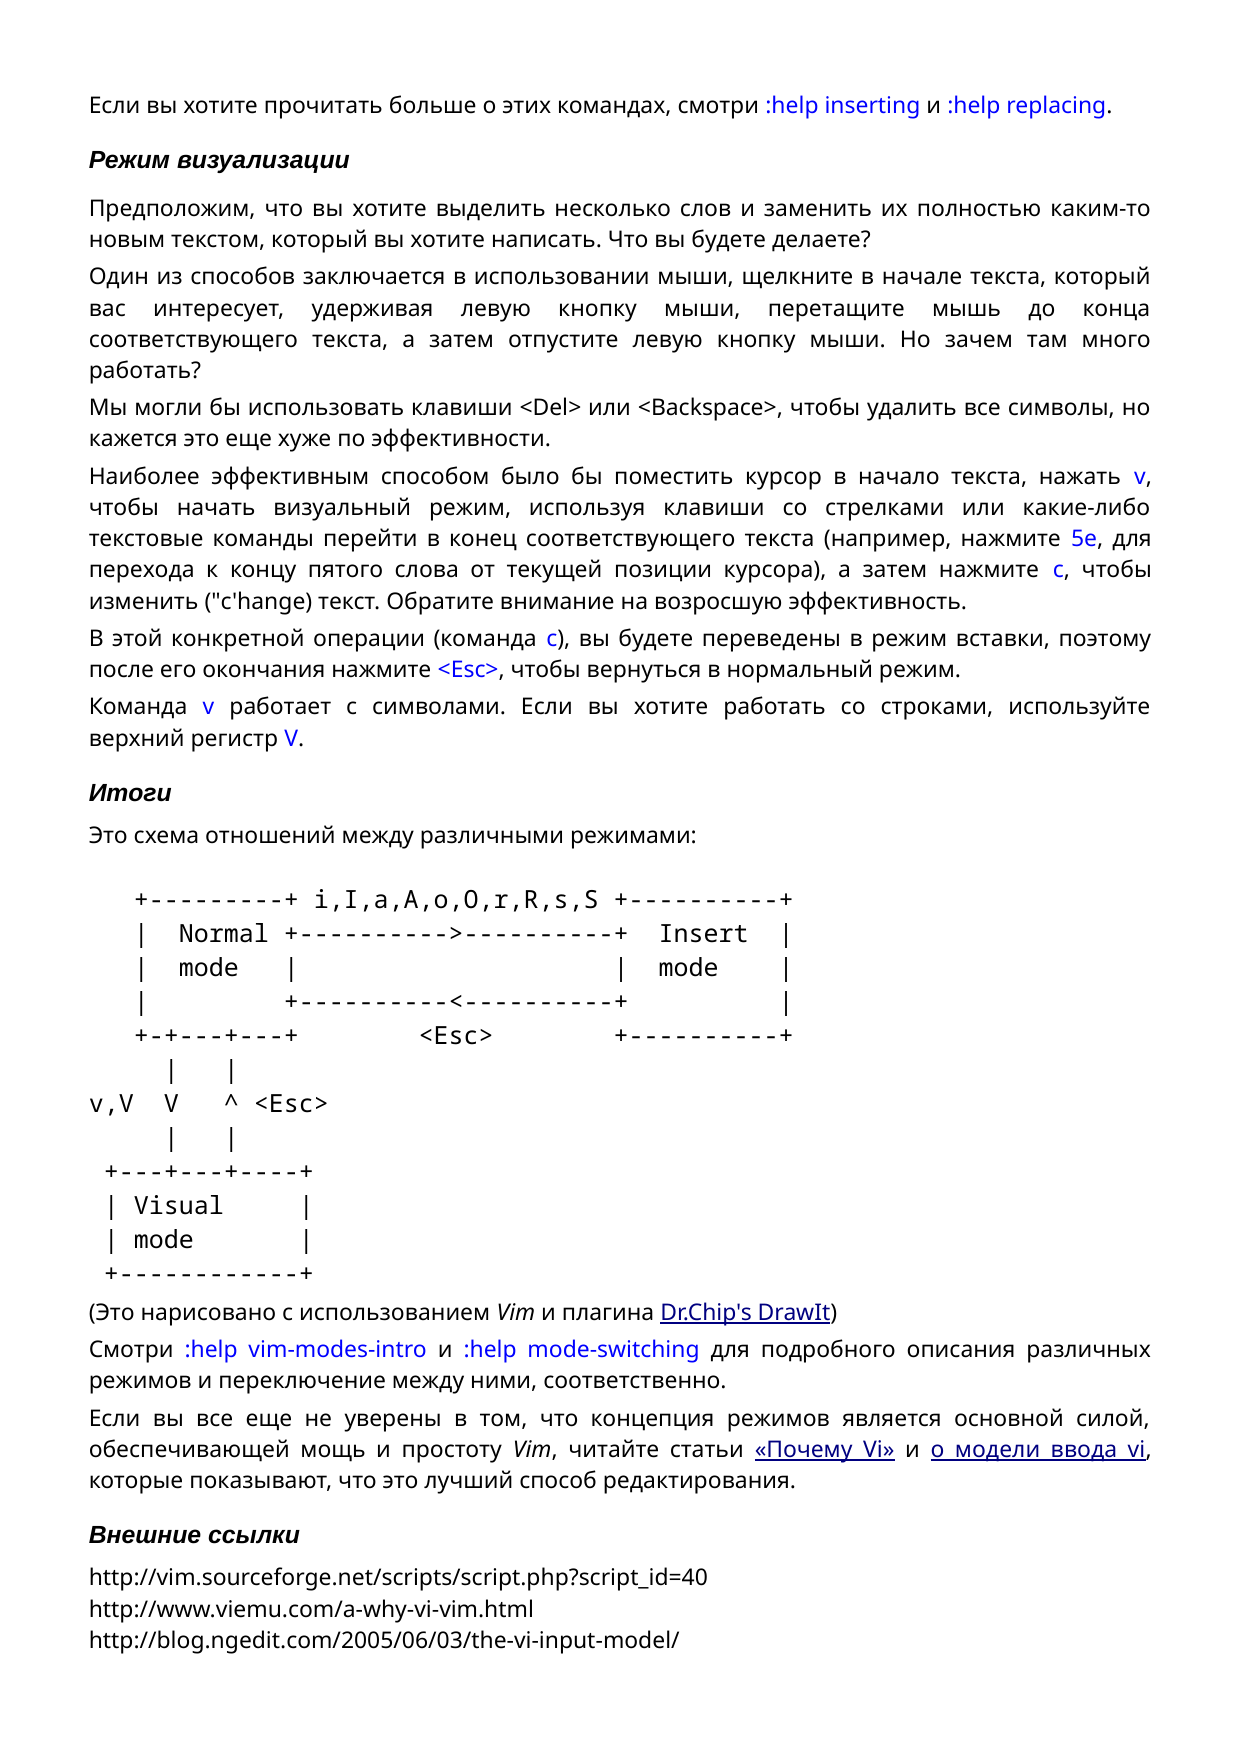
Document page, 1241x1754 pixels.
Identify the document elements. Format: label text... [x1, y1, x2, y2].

text Если вы хотите прочитать больше о этих командах, смотри :help inserting и :help replacing. [88, 88, 1152, 120]
text Предположим, что вы хотите выделить несколько слов и заменить их полностью каким-то новым текстом, который вы хотите написать. Что вы будете делаете? [88, 192, 1152, 254]
text | Normal +---------->----------+ Insert | [88, 915, 1152, 949]
text | | [88, 1120, 1152, 1154]
text Наиболее эффективным способом было бы поместить курсор в начало текста, нажать v, чтобы начать визуальный режим, используя клавиши со стрелками или какие-либо текстовые команды перейти в конец соответствующего текста (например, нажмите 5e, для перехода к концу пятого слова от текущей позиции курсора), а затем нажмите c, чтобы изменить ("c'hange) текст. Обратите внимание на возросшую эффективность. [88, 459, 1152, 616]
text | | [88, 1052, 1152, 1086]
text http://blog.ngedit.com/2005/06/03/the-vi-input-model/ [88, 1624, 1152, 1655]
subtitle Режим визуализации [88, 145, 1152, 173]
text +---------+ i,I,a,A,o,O,r,R,s,S +----------+ [88, 881, 1152, 915]
text +---+---+----+ [88, 1154, 1152, 1188]
text (Это нарисовано с использованием Vim и плагина Dr.Chip's DrawIt) [88, 1296, 1152, 1327]
text В этой конкретной операции (команда с), вы будете переведены в режим вставки, поэтому после его окончания нажмите <Esc>, чтобы вернуться в нормальный режим. [88, 622, 1152, 684]
text | +----------<----------+ | [88, 983, 1152, 1017]
text Команда v работает с символами. Если вы хотите работать со строками, используйте верхний регистр V. [88, 690, 1152, 753]
text Это схема отношений между различными режимами: [88, 819, 1152, 850]
text Смотри :help vim-modes-intro и :help mode-switching для подробного описания различных режимов и переключение между ними, соответственно. [88, 1333, 1152, 1396]
text | mode | [88, 1222, 1152, 1256]
text http://vim.sourceforge.net/scripts/script.php?script_id=40 [88, 1561, 1152, 1593]
text +-+---+---+ <Esc> +----------+ [88, 1017, 1152, 1052]
text Мы могли бы использовать клавиши <Del> или <Backspace>, чтобы удалить все символы, но кажется это еще хуже по эффективности. [88, 391, 1152, 454]
text | mode | | mode | [88, 949, 1152, 983]
text Один из способов заключается в использовании мыши, щелкните в начале текста, который вас интересует, удерживая левую кнопку мыши, перетащите мышь до конца соответствующего текста, а затем отпустите левую кнопку мыши. Но зачем там много работать? [88, 260, 1152, 385]
text http://www.viemu.com/a-why-vi-vim.html [88, 1593, 1152, 1624]
text +------------+ [88, 1256, 1152, 1290]
subtitle Итоги [88, 778, 1152, 806]
text Если вы все еще не уверены в том, что концепция режимов является основной силой, обеспечивающей мощь и простоту Vim, читайте статьи «Почему Vi» и о модели ввода vi, которые показывают, что это лучший способ редактирования. [88, 1402, 1152, 1495]
text v,V V ^ <Esc> [88, 1086, 1152, 1120]
subtitle Внешние ссылки [88, 1520, 1152, 1549]
text | Visual | [88, 1188, 1152, 1222]
